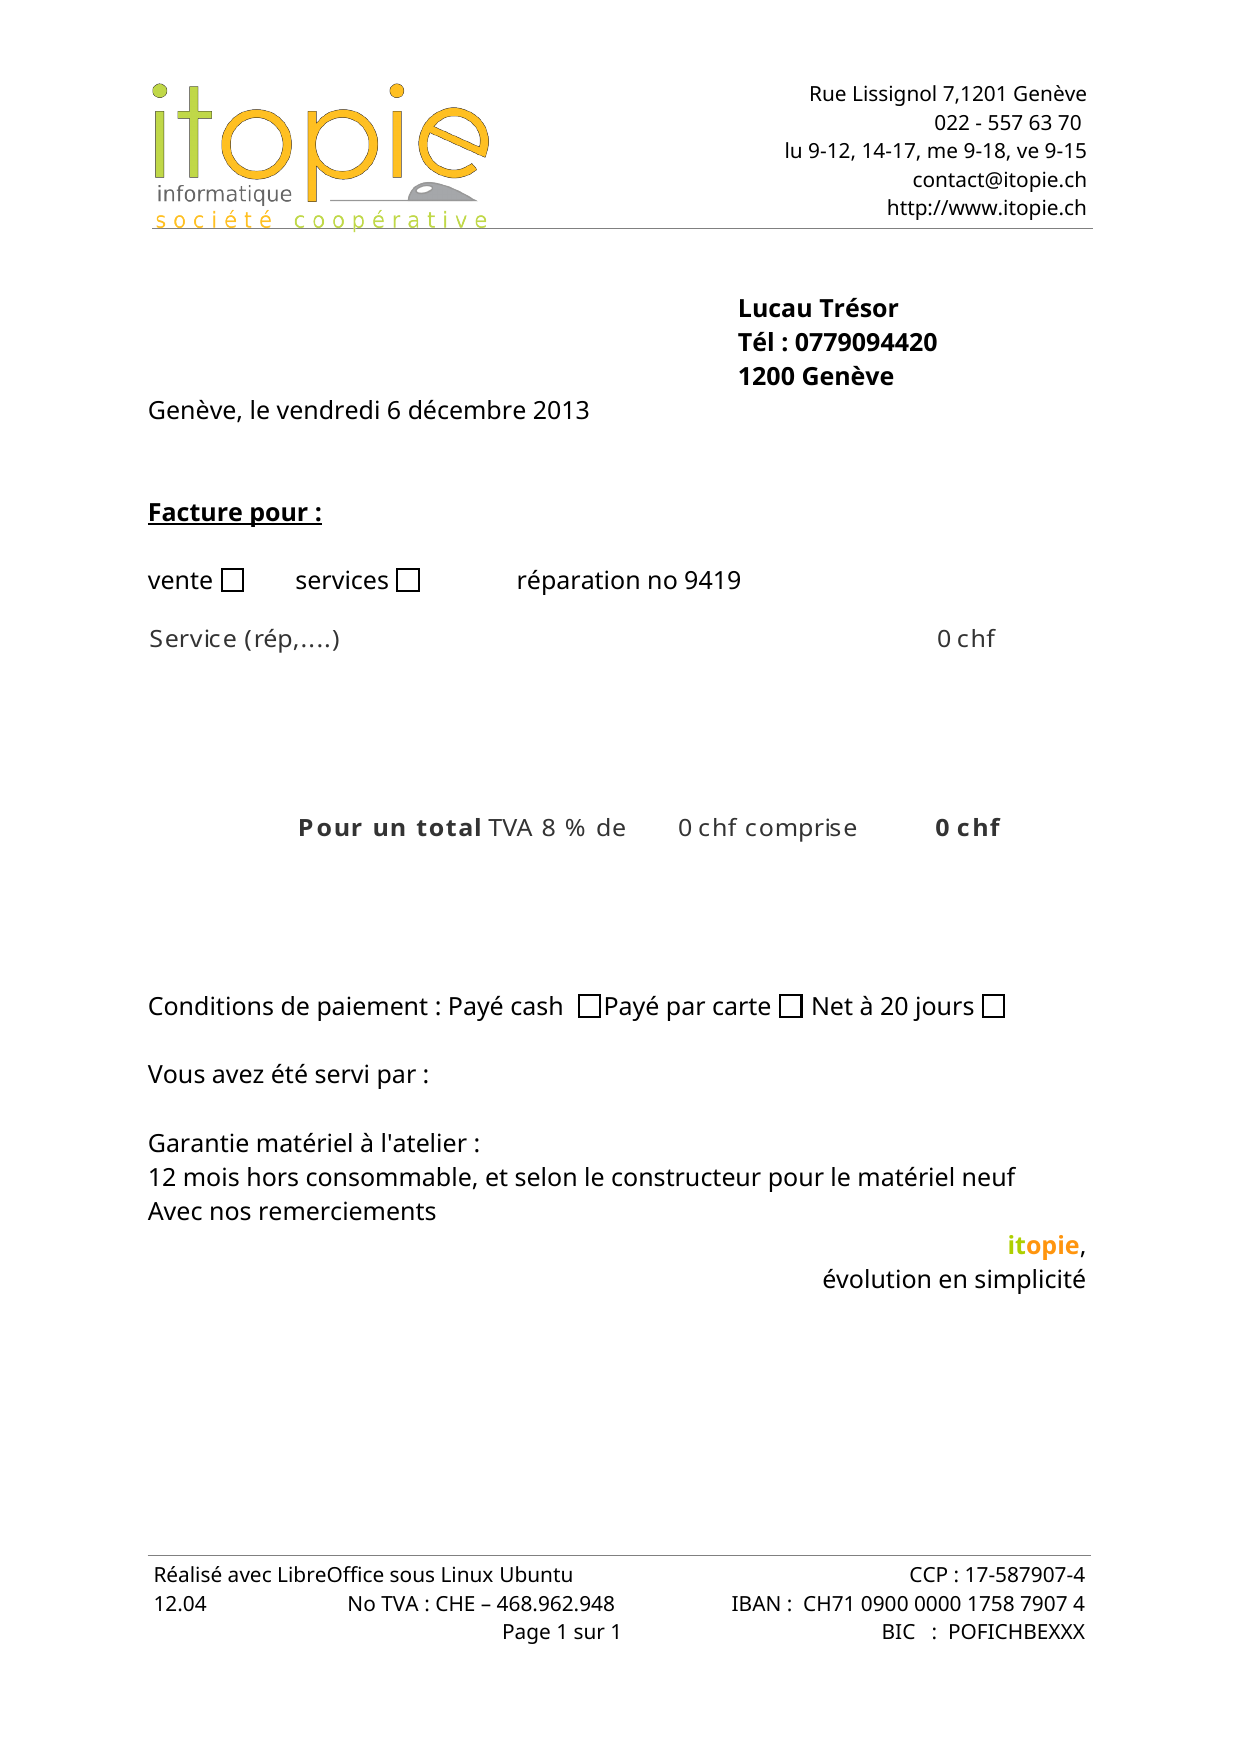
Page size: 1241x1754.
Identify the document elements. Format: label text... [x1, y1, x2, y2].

text itopie, [148, 1227, 1093, 1262]
text Tél : 0779094420 [148, 324, 1093, 358]
text Lucau Trésor [148, 290, 1093, 324]
text évolution en simplicité [148, 1262, 1093, 1296]
text Genève, le vendredi 6 décembre 2013 [148, 392, 1093, 427]
text 1200 Genève [148, 358, 1093, 392]
text 12 mois hors consommable, et selon le constructeur pour le matériel neuf [148, 1159, 1093, 1193]
text Facture pour : [148, 495, 1093, 529]
text Conditions de paiement : Payé cash Payé par carte Net à 20 jours [148, 989, 1093, 1023]
text Avec nos remerciements [148, 1193, 1093, 1227]
text vente services réparation no 9419 [148, 563, 1093, 597]
picture [138, 72, 500, 244]
text Garantie matériel à l'atelier : [148, 1125, 1093, 1159]
text Vous avez été servi par : [148, 1057, 1093, 1091]
